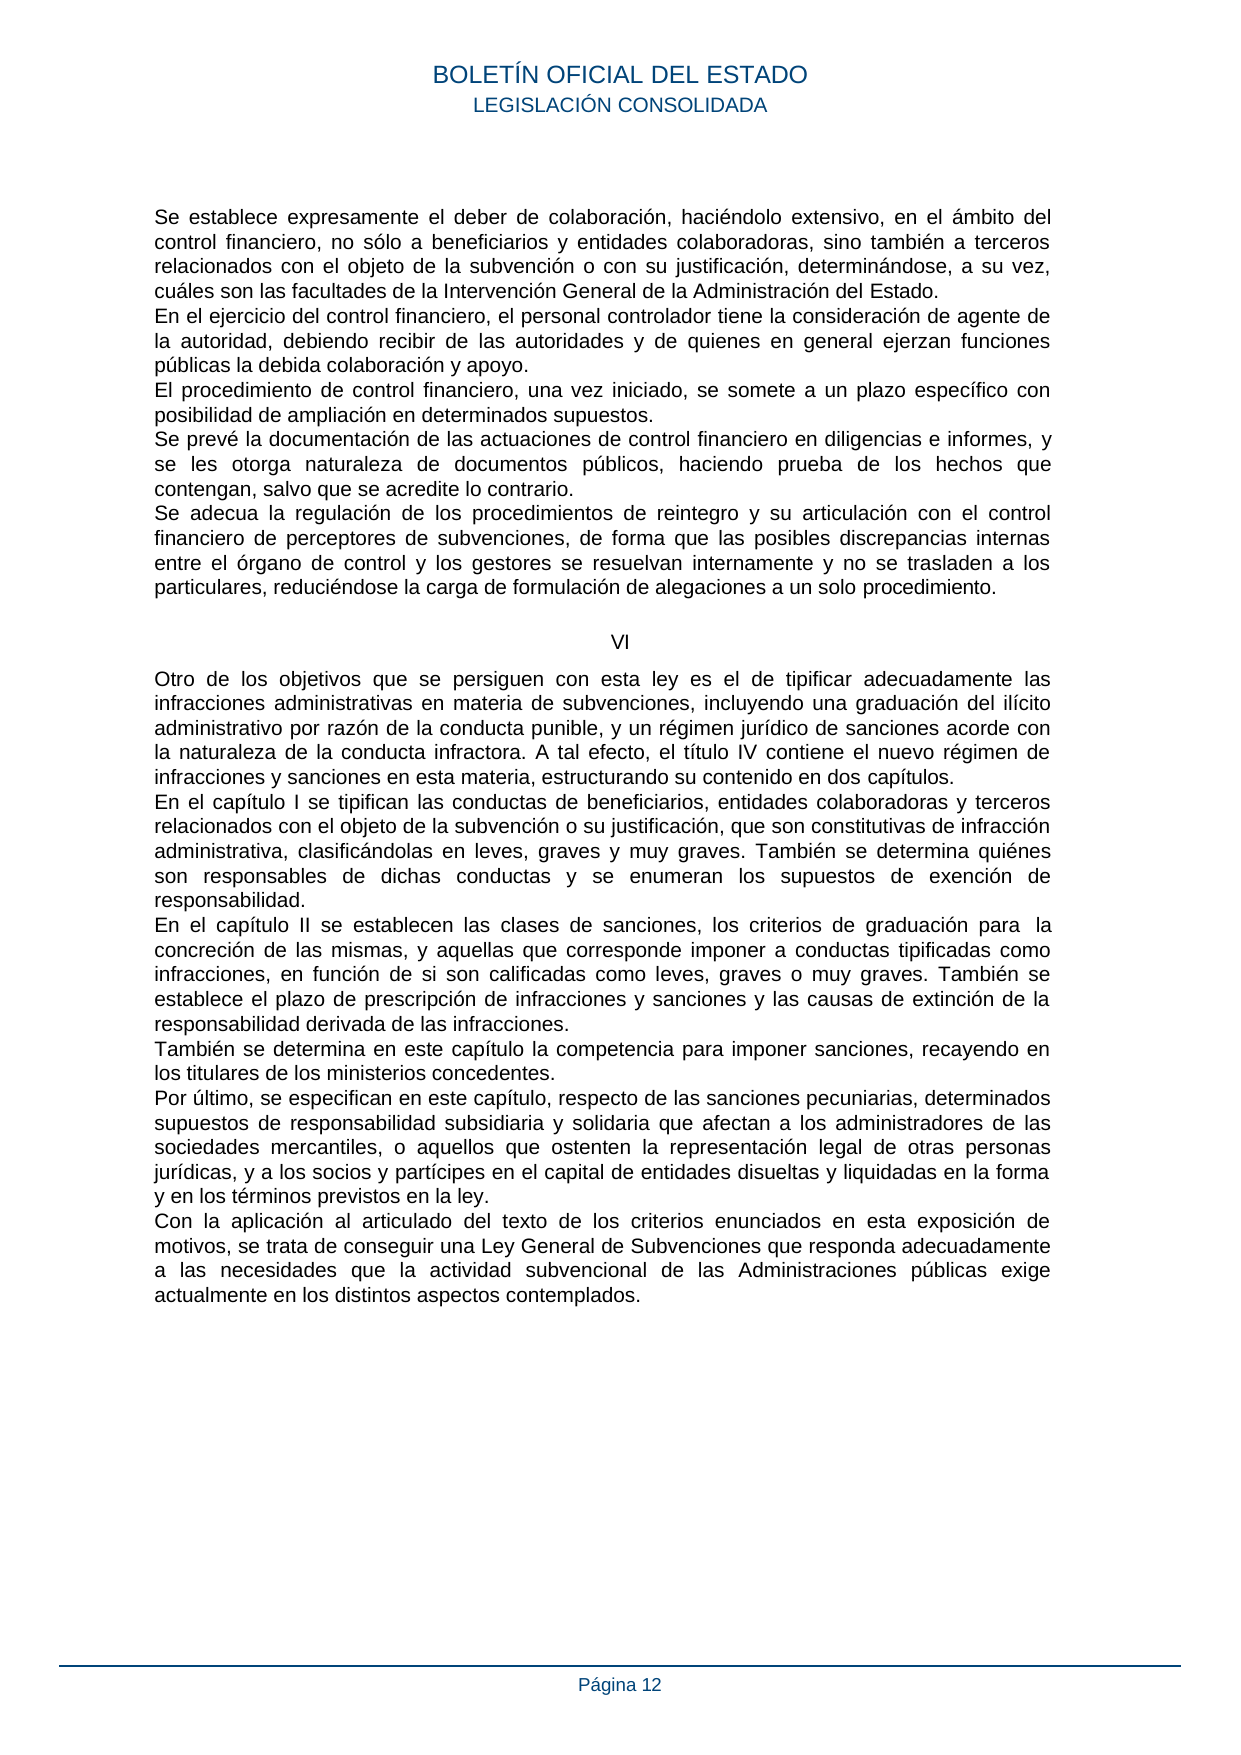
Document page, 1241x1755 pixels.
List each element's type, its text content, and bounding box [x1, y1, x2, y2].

text También se determina en este capítulo la competencia para imponer sanciones, recayendo en los titulares de los ministerios concedentes. [154, 1036, 1052, 1085]
text En el capítulo II se establecen las clases de sanciones, los criterios de graduación para la concreción de las mismas, y aquellas que corresponde imponer a conductas tipificadas como infracciones, en función de si son calificadas como leves, graves o muy graves. También se establece el plazo de prescripción de infracciones y sanciones y las causas de extinción de la responsabilidad derivada de las infracciones. [154, 913, 1052, 1035]
text En el capítulo I se tipifican las conductas de beneficiarios, entidades colaboradoras y terceros relacionados con el objeto de la subvención o su justificación, que son constitutivas de infracción administrativa, clasificándolas en leves, graves y muy graves. También se determina quiénes son responsables de dichas conductas y se enumeran los supuestos de exención de responsabilidad. [154, 790, 1052, 912]
text Por último, se especifican en este capítulo, respecto de las sanciones pecuniarias, determinados supuestos de responsabilidad subsidiaria y solidaria que afectan a los administradores de las sociedades mercantiles, o aquellos que ostenten la representación legal de otras personas jurídicas, y a los socios y partícipes en el capital de entidades disueltas y liquidadas en la forma y en los términos previstos en la ley. [154, 1086, 1052, 1208]
text Se establece expresamente el deber de colaboración, haciéndolo extensivo, en el ámbito del control financiero, no sólo a beneficiarios y entidades colaboradoras, sino también a terceros relacionados con el objeto de la subvención o con su justificación, determinándose, a su vez, cuáles son las facultades de la Intervención General de la Administración del Estado. [154, 205, 1052, 303]
text En el ejercicio del control financiero, el personal controlador tiene la consideración de agente de la autoridad, debiendo recibir de las autoridades y de quienes en general ejerzan funciones públicas la debida colaboración y apoyo. [154, 304, 1052, 377]
text Se adecua la regulación de los procedimientos de reintegro y su articulación con el control financiero de perceptores de subvenciones, de forma que las posibles discrepancias internas entre el órgano de control y los gestores se resuelvan internamente y no se trasladen a los particulares, reduciéndose la carga de formulación de alegaciones a un solo procedimiento. [154, 501, 1052, 599]
text Se prevé la documentación de las actuaciones de control financiero en diligencias e informes, y se les otorga naturaleza de documentos públicos, haciendo prueba de los hechos que contengan, salvo que se acredite lo contrario. [154, 427, 1052, 500]
text El procedimiento de control financiero, una vez iniciado, se somete a un plazo específico con posibilidad de ampliación en determinados supuestos. [154, 378, 1052, 426]
text Con la aplicación al articulado del texto de los criterios enunciados en esta exposición de motivos, se trata de conseguir una Ley General de Subvenciones que responda adecuadamente a las necesidades que la actividad subvencional de las Administraciones públicas exige actualmente en los distintos aspectos contemplados. [154, 1209, 1052, 1307]
text Otro de los objetivos que se persiguen con esta ley es el de tipificar adecuadamente las infracciones administrativas en materia de subvenciones, incluyendo una graduación del ilícito administrativo por razón de la conducta punible, y un régimen jurídico de sanciones acorde con la naturaleza de la conducta infractora. A tal efecto, el título IV contiene el nuevo régimen de infracciones y sanciones en esta materia, estructurando su contenido en dos capítulos. [154, 666, 1052, 789]
text VI [396, 629, 844, 653]
